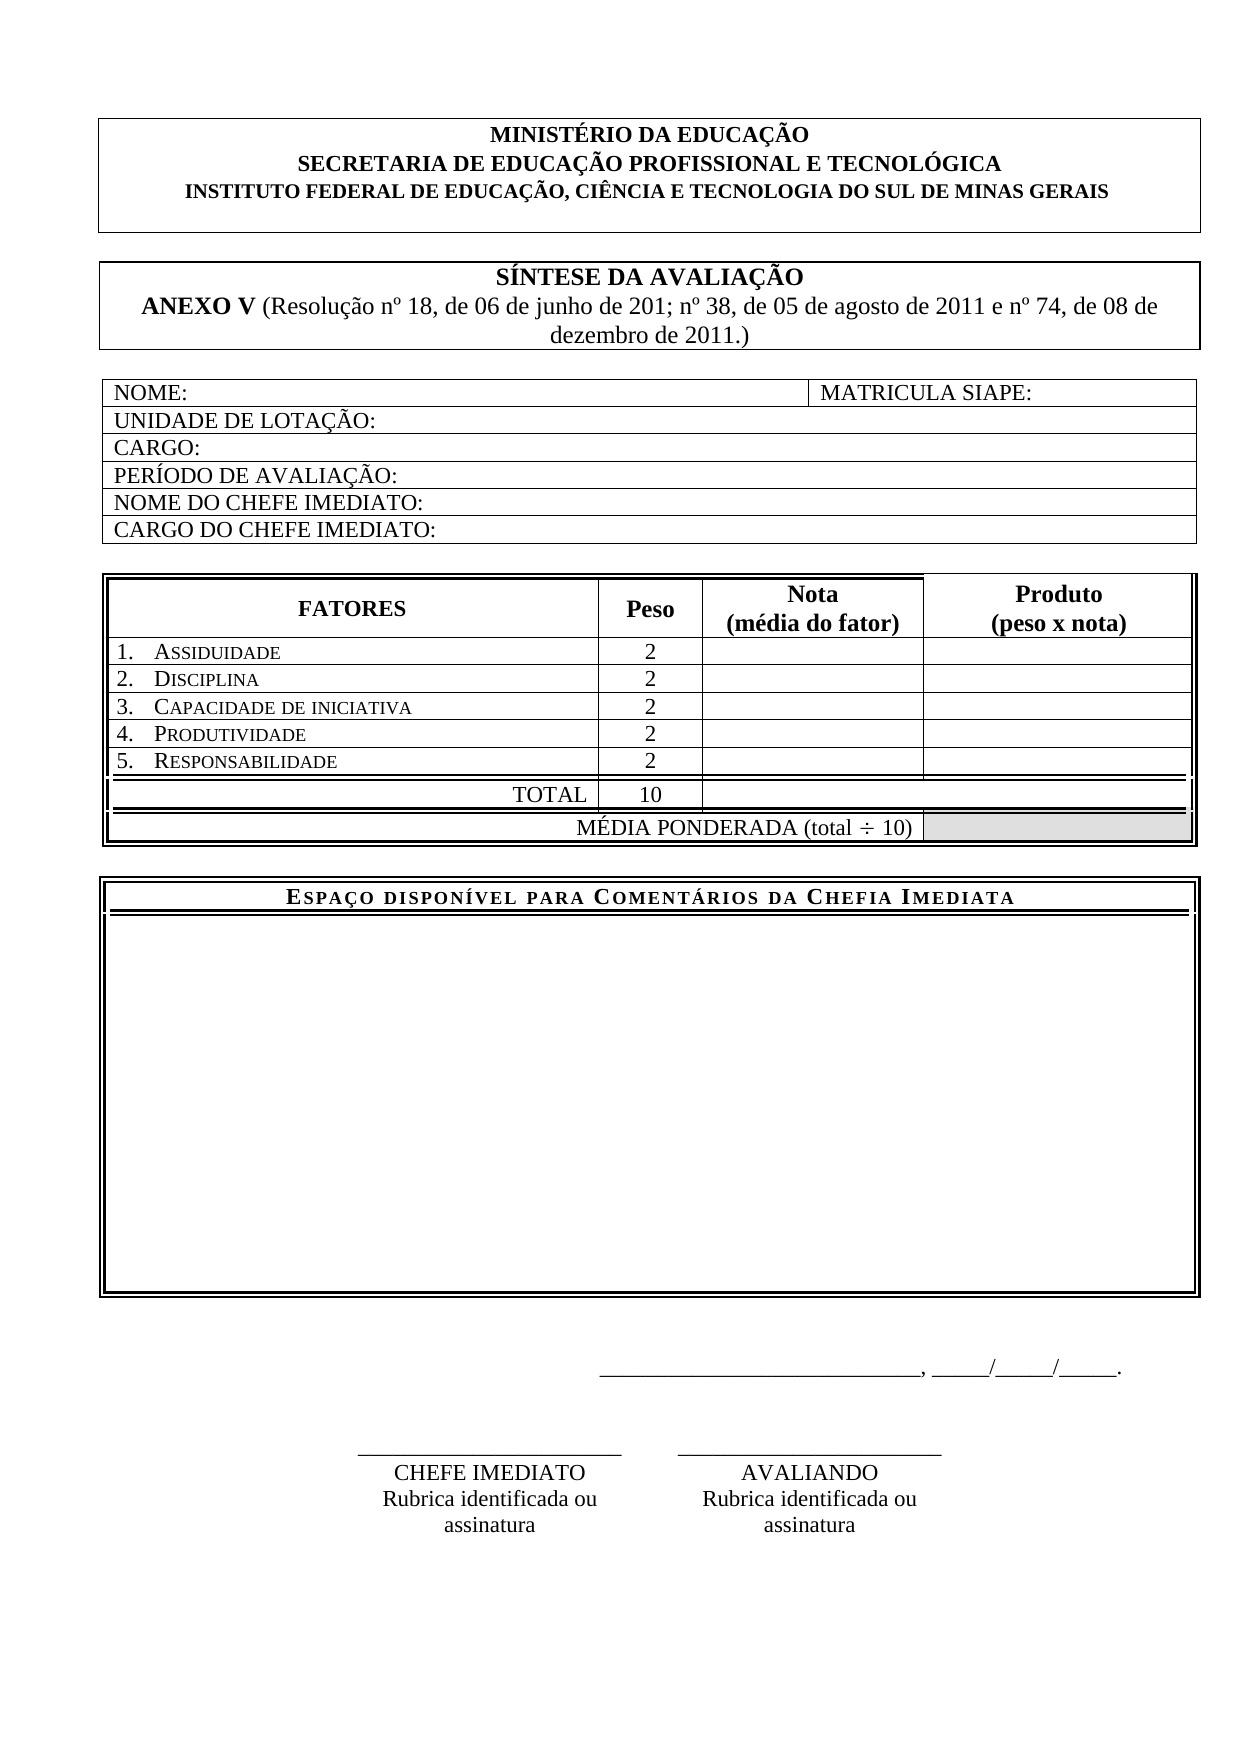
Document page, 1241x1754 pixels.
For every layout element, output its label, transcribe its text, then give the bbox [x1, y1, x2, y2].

table_cell 10 [599, 781, 702, 807]
table_header Espaço disponível para Comentários da Chefia Imediata [102, 878, 1197, 909]
table_cell [703, 693, 923, 719]
table_cell NOME DO CHEFE IMEDIATO: [103, 489, 1196, 515]
table_cell UNIDADE DE LOTAÇÃO: [103, 407, 1196, 433]
table_header _______________________ CHEFE IMEDIATO Rubrica identificada ou assinatura [330, 1433, 649, 1538]
table_cell [703, 638, 923, 664]
table_cell CARGO DO CHEFE IMEDIATO: [103, 516, 1196, 543]
table_cell 2 [599, 665, 702, 692]
table_header Peso [599, 580, 702, 637]
table_cell Assiduidade [109, 638, 598, 664]
table_header Produto (peso x nota) [924, 574, 1191, 637]
table_header NOME: [103, 380, 808, 406]
table_cell CARGO: [103, 434, 1196, 461]
text ____________________________, _____/_____/_____. [177, 1353, 1122, 1380]
table_cell 2 [599, 693, 702, 719]
table_header MINISTÉRIO DA EDUCAÇÃO SECRETARIA DE EDUCAÇÃO PROFISSIONAL E TECNOLÓGICA INSTITUTO FEDERAL DE EDUCAÇÃO, CIÊNCIA E TECNOLOGIA DO SUL DE MINAS GERAIS [99, 119, 1200, 232]
table_header FATORES [109, 580, 598, 637]
table_cell [924, 807, 1194, 840]
table_cell [703, 774, 1194, 807]
table_cell Responsabilidade [109, 748, 598, 774]
table_cell 2 [599, 748, 702, 774]
table_header MATRICULA SIAPE: [809, 380, 1196, 406]
table_cell Disciplina [109, 665, 598, 692]
table_cell [924, 638, 1191, 664]
table_cell [924, 665, 1191, 692]
table_cell [924, 720, 1191, 747]
table_cell TOTAL [105, 774, 598, 807]
table_header SÍNTESE DA AVALIAÇÃO ANEXO V (Resolução nº 18, de 06 de junho de 201; nº 38, de 05 de agosto de 2011 e nº 74, de 08 de dezembro de 2011.) [100, 263, 1199, 349]
table_cell Produtividade [109, 720, 598, 747]
table_cell 2 [599, 720, 702, 747]
table_header Nota (média do fator) [703, 580, 923, 637]
table_cell [924, 693, 1191, 719]
table_cell PERÍODO DE AVALIAÇÃO: [103, 462, 1196, 488]
table_cell [102, 909, 1197, 1291]
table_cell [703, 665, 923, 692]
table_cell [924, 748, 1191, 774]
table_cell 2 [599, 638, 702, 664]
table_cell [703, 720, 923, 747]
table_cell Capacidade de iniciativa [109, 693, 598, 719]
table_cell MÉDIA PONDERADA (total  10) [105, 807, 923, 840]
table_cell [703, 748, 923, 774]
table_header _______________________ AVALIANDO Rubrica identificada ou assinatura [650, 1433, 969, 1538]
